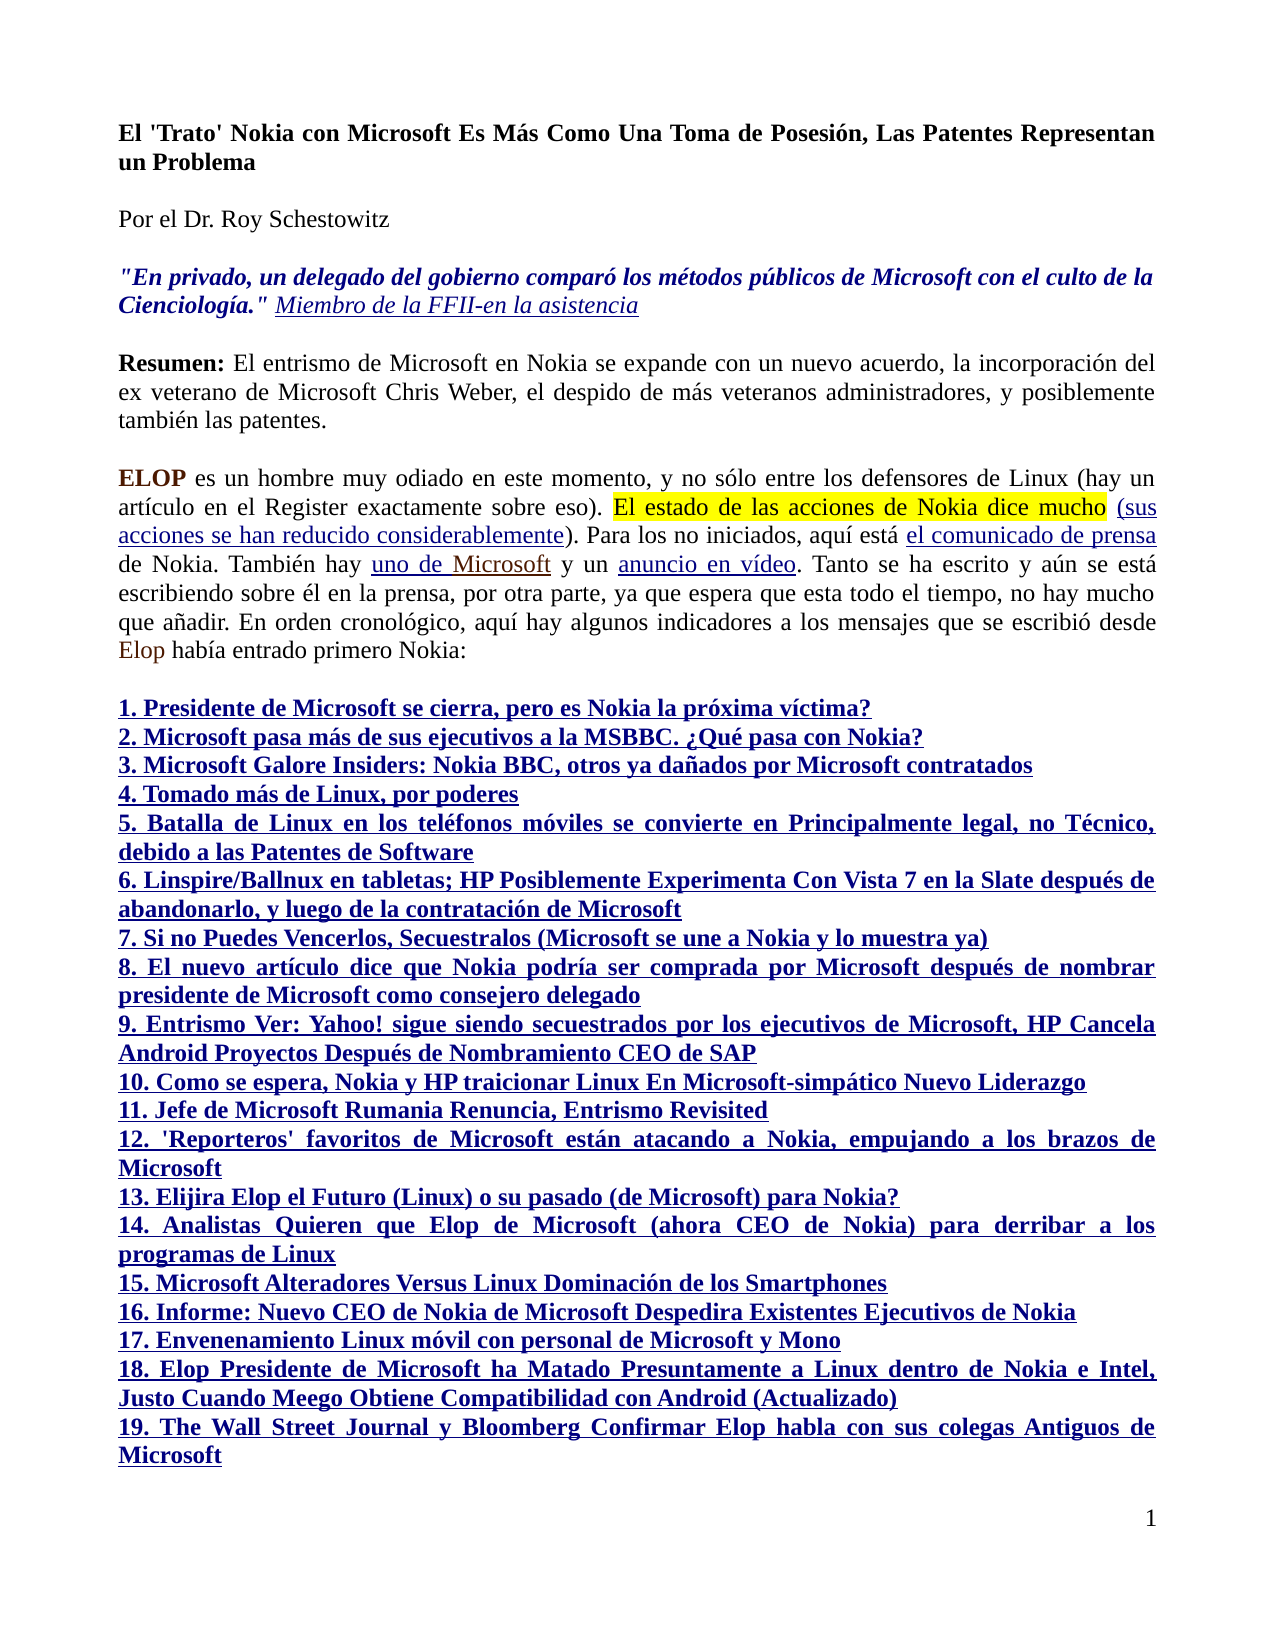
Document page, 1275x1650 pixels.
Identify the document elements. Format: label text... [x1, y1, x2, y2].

text 19. The Wall Street Journal y Bloomberg Confirmar Elop habla con sus colegas Antiguos de Microsoft [118, 1412, 1157, 1469]
text 12. 'Reporteros' favoritos de Microsoft están atacando a Nokia, empujando a los brazos de Microsoft [118, 1124, 1157, 1182]
text 11. Jefe de Microsoft Rumania Renuncia, Entrismo Revisited [118, 1096, 1157, 1124]
text "En privado, un delegado del gobierno comparó los métodos públicos de Microsoft con el culto de la Cienciología." Miembro de la FFII-en la asistencia [118, 262, 1157, 319]
text Por el Dr. Roy Schestowitz [118, 204, 1157, 233]
text 10. Como se espera, Nokia y HP traicionar Linux En Microsoft-simpático Nuevo Liderazgo [118, 1067, 1157, 1096]
text 15. Microsoft Alteradores Versus Linux Dominación de los Smartphones [118, 1268, 1157, 1297]
text 7. Si no Puedes Vencerlos, Secuestralos (Microsoft se une a Nokia y lo muestra ya) [118, 923, 1157, 952]
text 5. Batalla de Linux en los teléfonos móviles se convierte en Principalmente legal, no Técnico, debido a las Patentes de Software [118, 808, 1157, 866]
text 2. Microsoft pasa más de sus ejecutivos a la MSBBC. ¿Qué pasa con Nokia? [118, 722, 1157, 751]
text 18. Elop Presidente de Microsoft ha Matado Presuntamente a Linux dentro de Nokia e Intel, [118, 1354, 1157, 1379]
text Resumen: El entrismo de Microsoft en Nokia se expande con un nuevo acuerdo, la incorporación del ex veterano de Microsoft Chris Weber, el despido de más veteranos administradores, y posiblemente también las patentes. [118, 348, 1157, 434]
text El 'Trato' Nokia con Microsoft Es Más Como Una Toma de Posesión, Las Patentes Representan un Problema [118, 118, 1157, 176]
text 3. Microsoft Galore Insiders: Nokia BBC, otros ya dañados por Microsoft contratados [118, 751, 1157, 779]
text ELOP es un hombre muy odiado en este momento, y no sólo entre los defensores de Linux (hay un artículo en el Register exactamente sobre eso). El estado de las acciones de Nokia dice mucho (sus acciones se han reducido considerablemente). Para los no iniciados, aquí está el comunicado de prensa de Nokia. También hay uno de Microsoft y un anuncio en vídeo. Tanto se ha escrito y aún se está escribiendo sobre él en la prensa, por otra parte, ya que espera que esta todo el tiempo, no hay mucho que añadir. En orden cronológico, aquí hay algunos indicadores a los mensajes que se escribió desde Elop había entrado primero Nokia: [118, 463, 1157, 664]
text 16. Informe: Nuevo CEO de Nokia de Microsoft Despedira Existentes Ejecutivos de Nokia [118, 1297, 1157, 1326]
text 1. Presidente de Microsoft se cierra, pero es Nokia la próxima víctima? [118, 693, 1157, 722]
text 4. Tomado más de Linux, por poderes [118, 779, 1157, 808]
text 14. Analistas Quieren que Elop de Microsoft (ahora CEO de Nokia) para derribar a los programas de Linux [118, 1211, 1157, 1268]
text 8. El nuevo artículo dice que Nokia podría ser comprada por Microsoft después de nombrar presidente de Microsoft como consejero delegado [118, 952, 1157, 1009]
text 13. Elijira Elop el Futuro (Linux) o su pasado (de Microsoft) para Nokia? [118, 1182, 1157, 1211]
text Justo Cuando Meego Obtiene Compatibilidad con Android (Actualizado) [118, 1381, 1157, 1412]
text 9. Entrismo Ver: Yahoo! sigue siendo secuestrados por los ejecutivos de Microsoft, HP Cancela Android Proyectos Después de Nombramiento CEO de SAP [118, 1009, 1157, 1067]
text 17. Envenenamiento Linux móvil con personal de Microsoft y Mono [118, 1326, 1157, 1354]
text 6. Linspire/Ballnux en tabletas; HP Posiblemente Experimenta Con Vista 7 en la Slate después de abandonarlo, y luego de la contratación de Microsoft [118, 866, 1157, 923]
